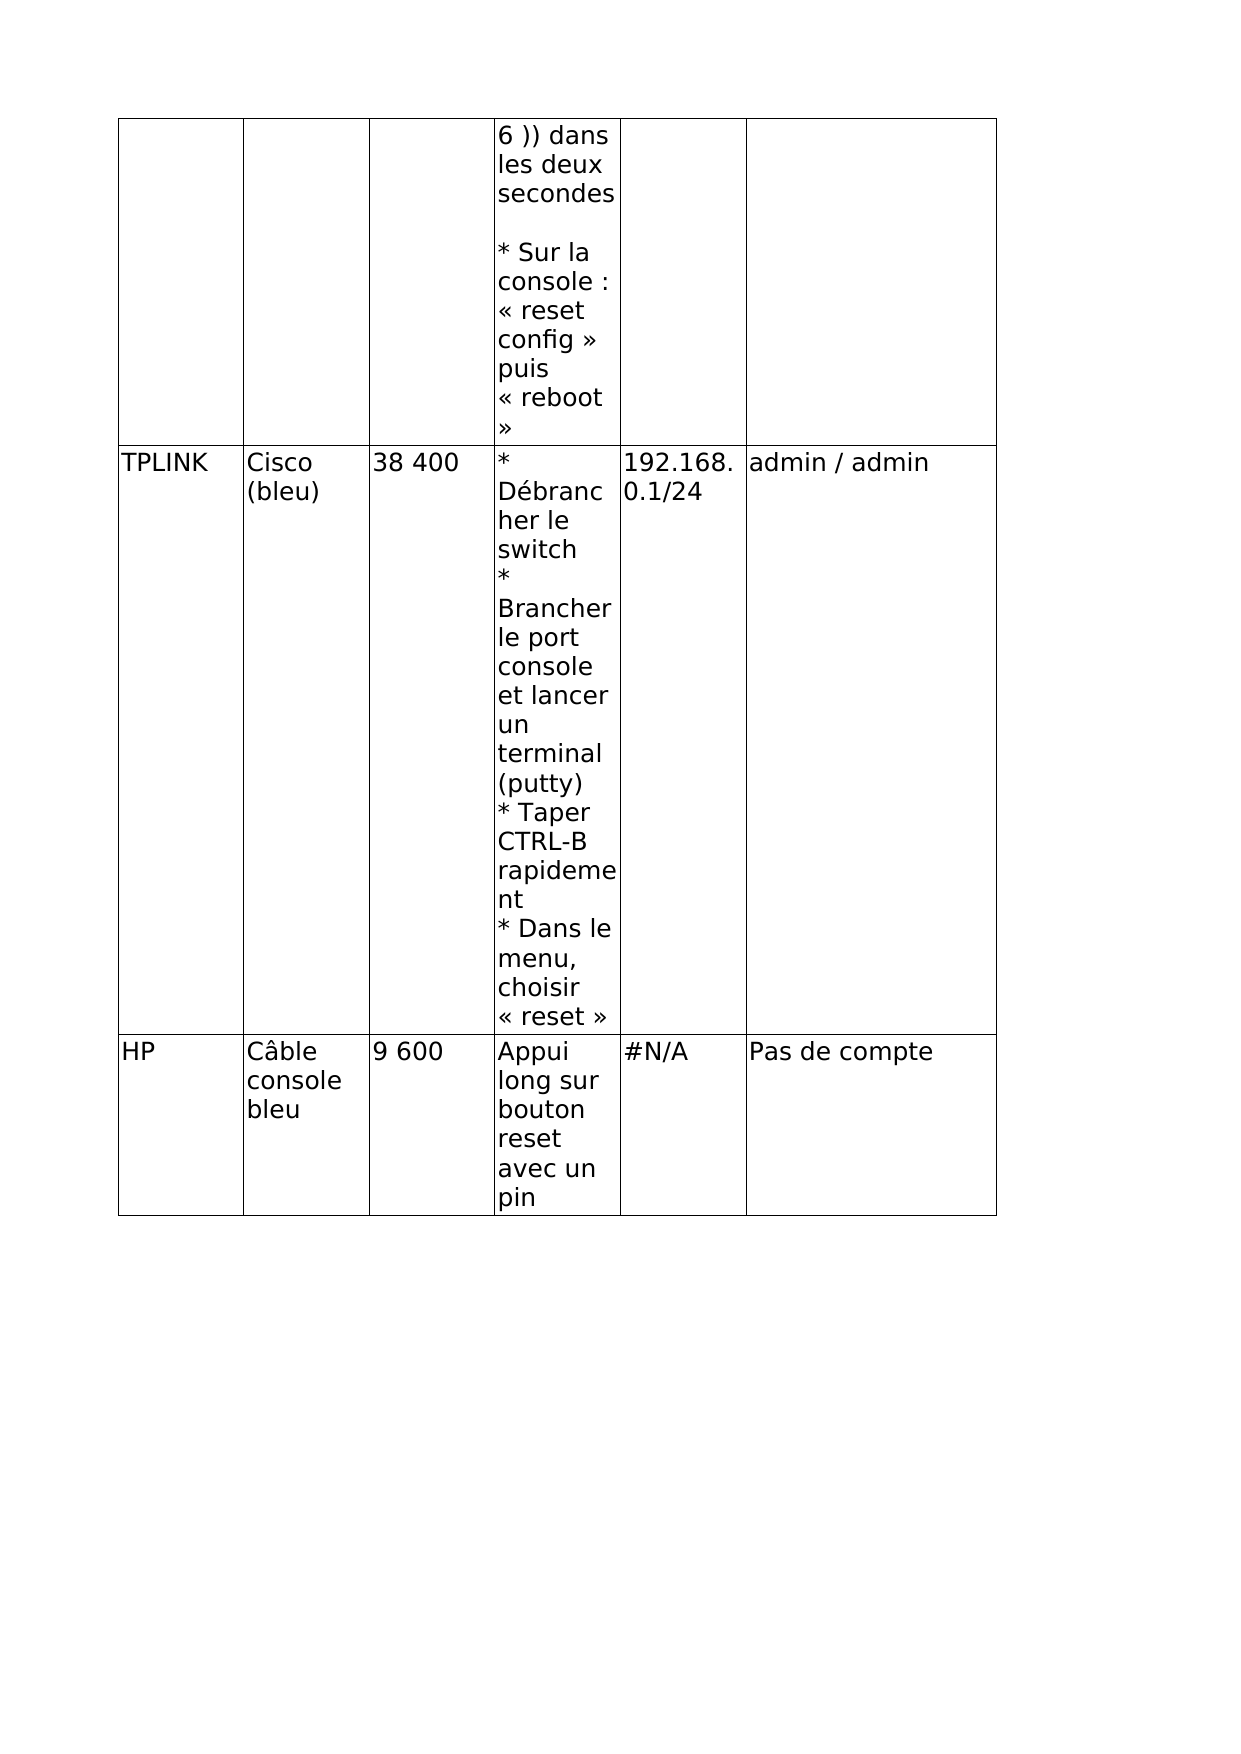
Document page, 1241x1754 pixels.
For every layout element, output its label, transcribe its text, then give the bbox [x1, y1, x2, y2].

table_cell Appui long sur bouton reset avec un pin [495, 1035, 620, 1215]
table_cell [747, 119, 996, 445]
table_cell admin / admin [747, 446, 996, 1034]
table_cell HP [119, 1035, 243, 1215]
table_cell #N/A [621, 1035, 746, 1215]
table_cell Pas de compte [747, 1035, 996, 1215]
table_cell [370, 119, 494, 445]
table_cell [621, 119, 746, 445]
table_cell Câble console bleu [244, 1035, 369, 1215]
table_cell 6 )) dans les deux secondes * Sur la console : « reset config » puis « reboot » [495, 119, 620, 445]
table_cell 38 400 [370, 446, 494, 1034]
table_cell Cisco (bleu) [244, 446, 369, 1034]
table_cell [244, 119, 369, 445]
table_cell * Débrancher le switch * Brancher le port console et lancer un terminal (putty) * Taper CTRL-B rapidement * Dans le menu, choisir « reset » [495, 446, 620, 1034]
table_cell TPLINK [119, 446, 243, 1034]
table_cell 9 600 [370, 1035, 494, 1215]
table_cell 192.168.0.1/24 [621, 446, 746, 1034]
table_cell [119, 119, 243, 445]
